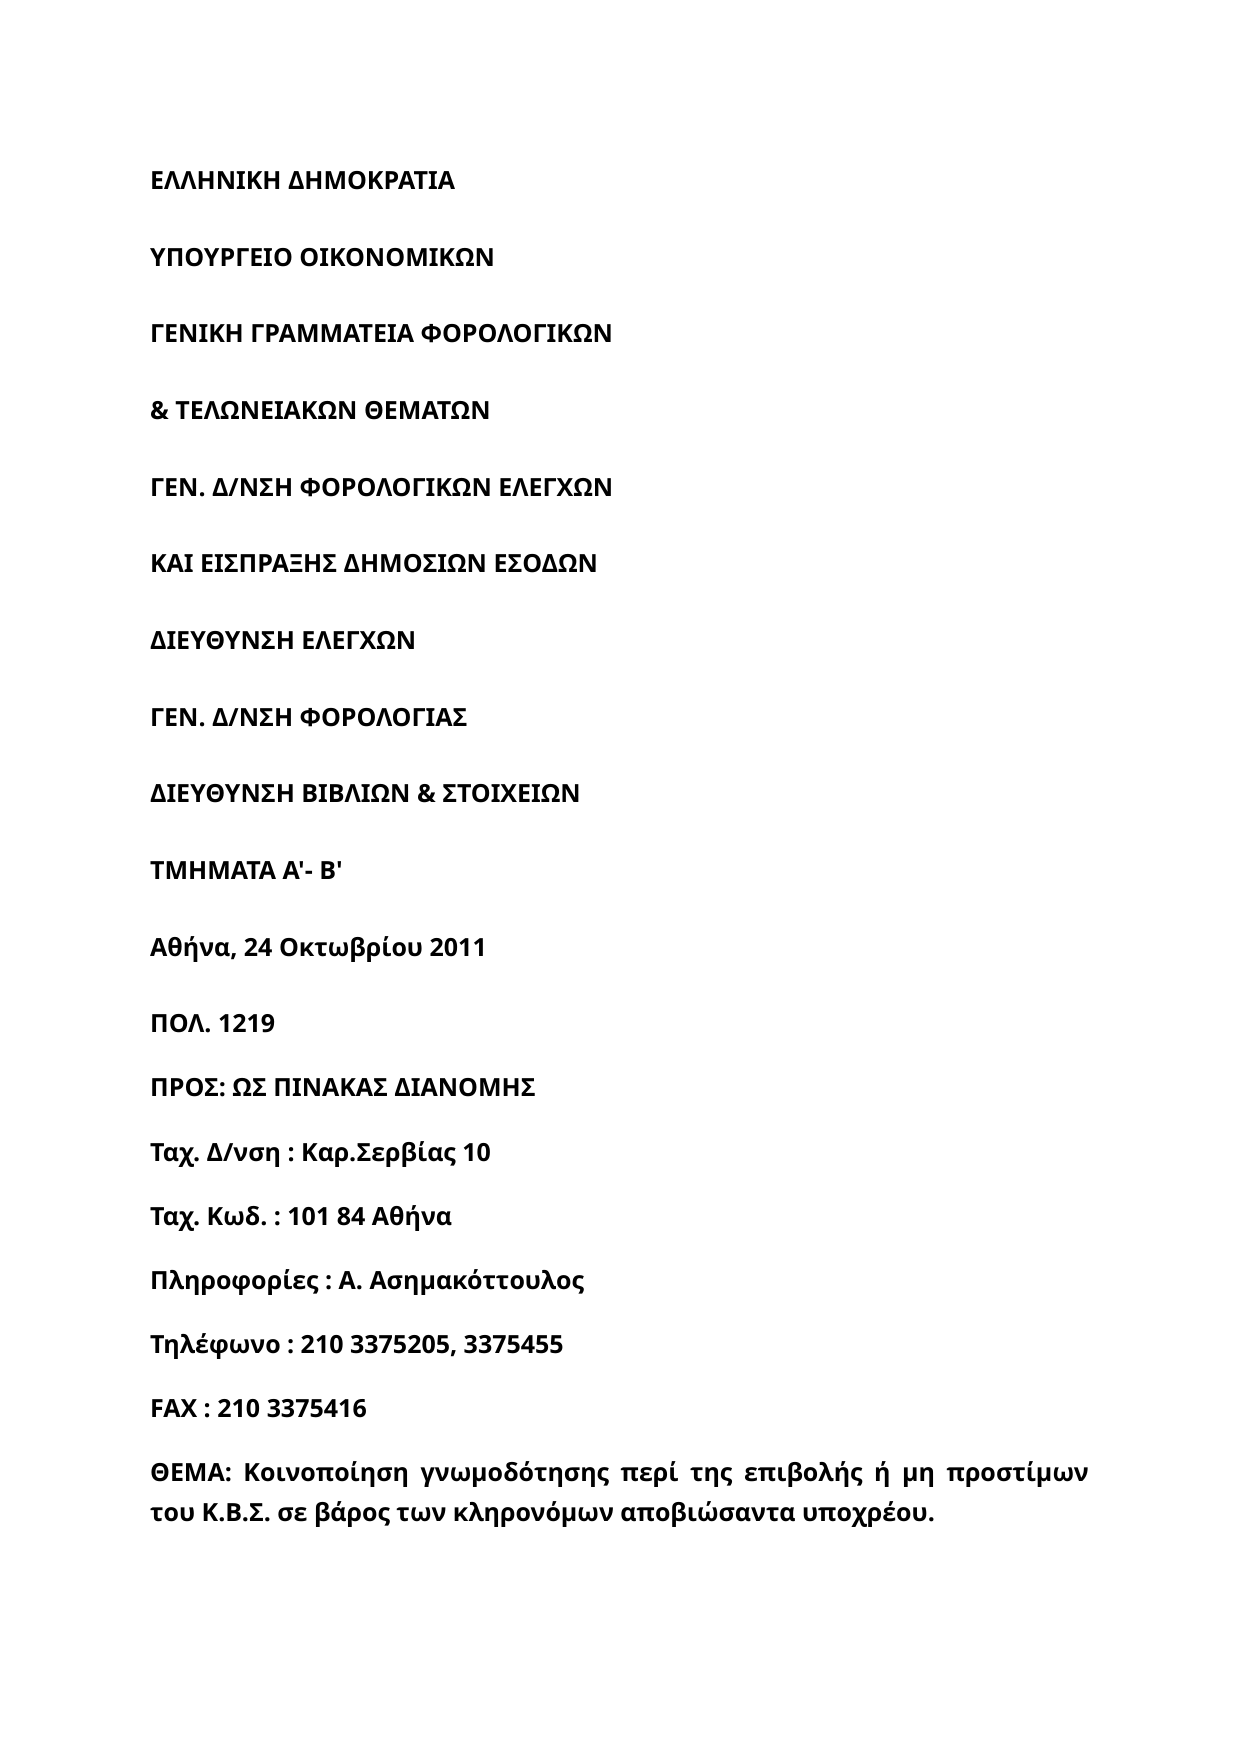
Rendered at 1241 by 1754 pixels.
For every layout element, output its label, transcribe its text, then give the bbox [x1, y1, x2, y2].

text Τηλέφωνο : 210 3375205, 3375455 [150, 1327, 1090, 1361]
title ΕΛΛΗΝΙΚΗ ΔΗΜΟΚΡΑΤΙΑ [150, 162, 1090, 197]
title Αθήνα, 24 Οκτωβρίου 2011 [150, 929, 1090, 963]
text Ταχ. Κωδ. : 101 84 Αθήνα [150, 1198, 1090, 1232]
text ΠΟΛ. 1219 [150, 1006, 1090, 1040]
title ΔΙΕΥΘΥΝΣΗ ΒΙΒΛΙΩΝ & ΣΤΟΙΧΕΙΩΝ [150, 776, 1090, 810]
text Ταχ. Δ/νση : Καρ.Σερβίας 10 [150, 1134, 1090, 1168]
title ΤΜΗΜΑΤΑ Α'- Β' [150, 852, 1090, 887]
text ΠΡΟΣ: ΩΣ ΠΙΝΑΚΑΣ ΔΙΑΝΟΜΗΣ [150, 1070, 1090, 1104]
title & ΤΕΛΩΝΕΙΑΚΩΝ ΘΕΜΑΤΩΝ [150, 392, 1090, 427]
title ΓΕΝ. Δ/ΝΣΗ ΦΟΡΟΛΟΓΙΚΩΝ ΕΛΕΓΧΩΝ [150, 469, 1090, 503]
text ΘΕΜΑ: Κοινοποίηση γνωμοδότησης περί της επιβολής ή μη προστίμων του Κ.Β.Σ. σε βάρος των κληρονόμων αποβιώσαντα υποχρέου. [150, 1455, 1090, 1528]
title ΓΕΝΙΚΗ ΓΡΑΜΜΑΤΕΙΑ ΦΟΡΟΛΟΓΙΚΩΝ [150, 316, 1090, 350]
title ΚΑΙ ΕΙΣΠΡΑΞΗΣ ΔΗΜΟΣΙΩΝ ΕΣΟΔΩΝ [150, 546, 1090, 580]
title ΓΕΝ. Δ/ΝΣΗ ΦΟΡΟΛΟΓΙΑΣ [150, 699, 1090, 733]
text Πληροφορίες : Α. Ασημακόττουλος [150, 1262, 1090, 1297]
title ΥΠΟΥΡΓΕΙΟ ΟΙΚΟΝΟΜΙΚΩΝ [150, 239, 1090, 273]
title ΔΙΕΥΘΥΝΣΗ ΕΛΕΓΧΩΝ [150, 622, 1090, 657]
text FAX : 210 3375416 [150, 1391, 1090, 1425]
